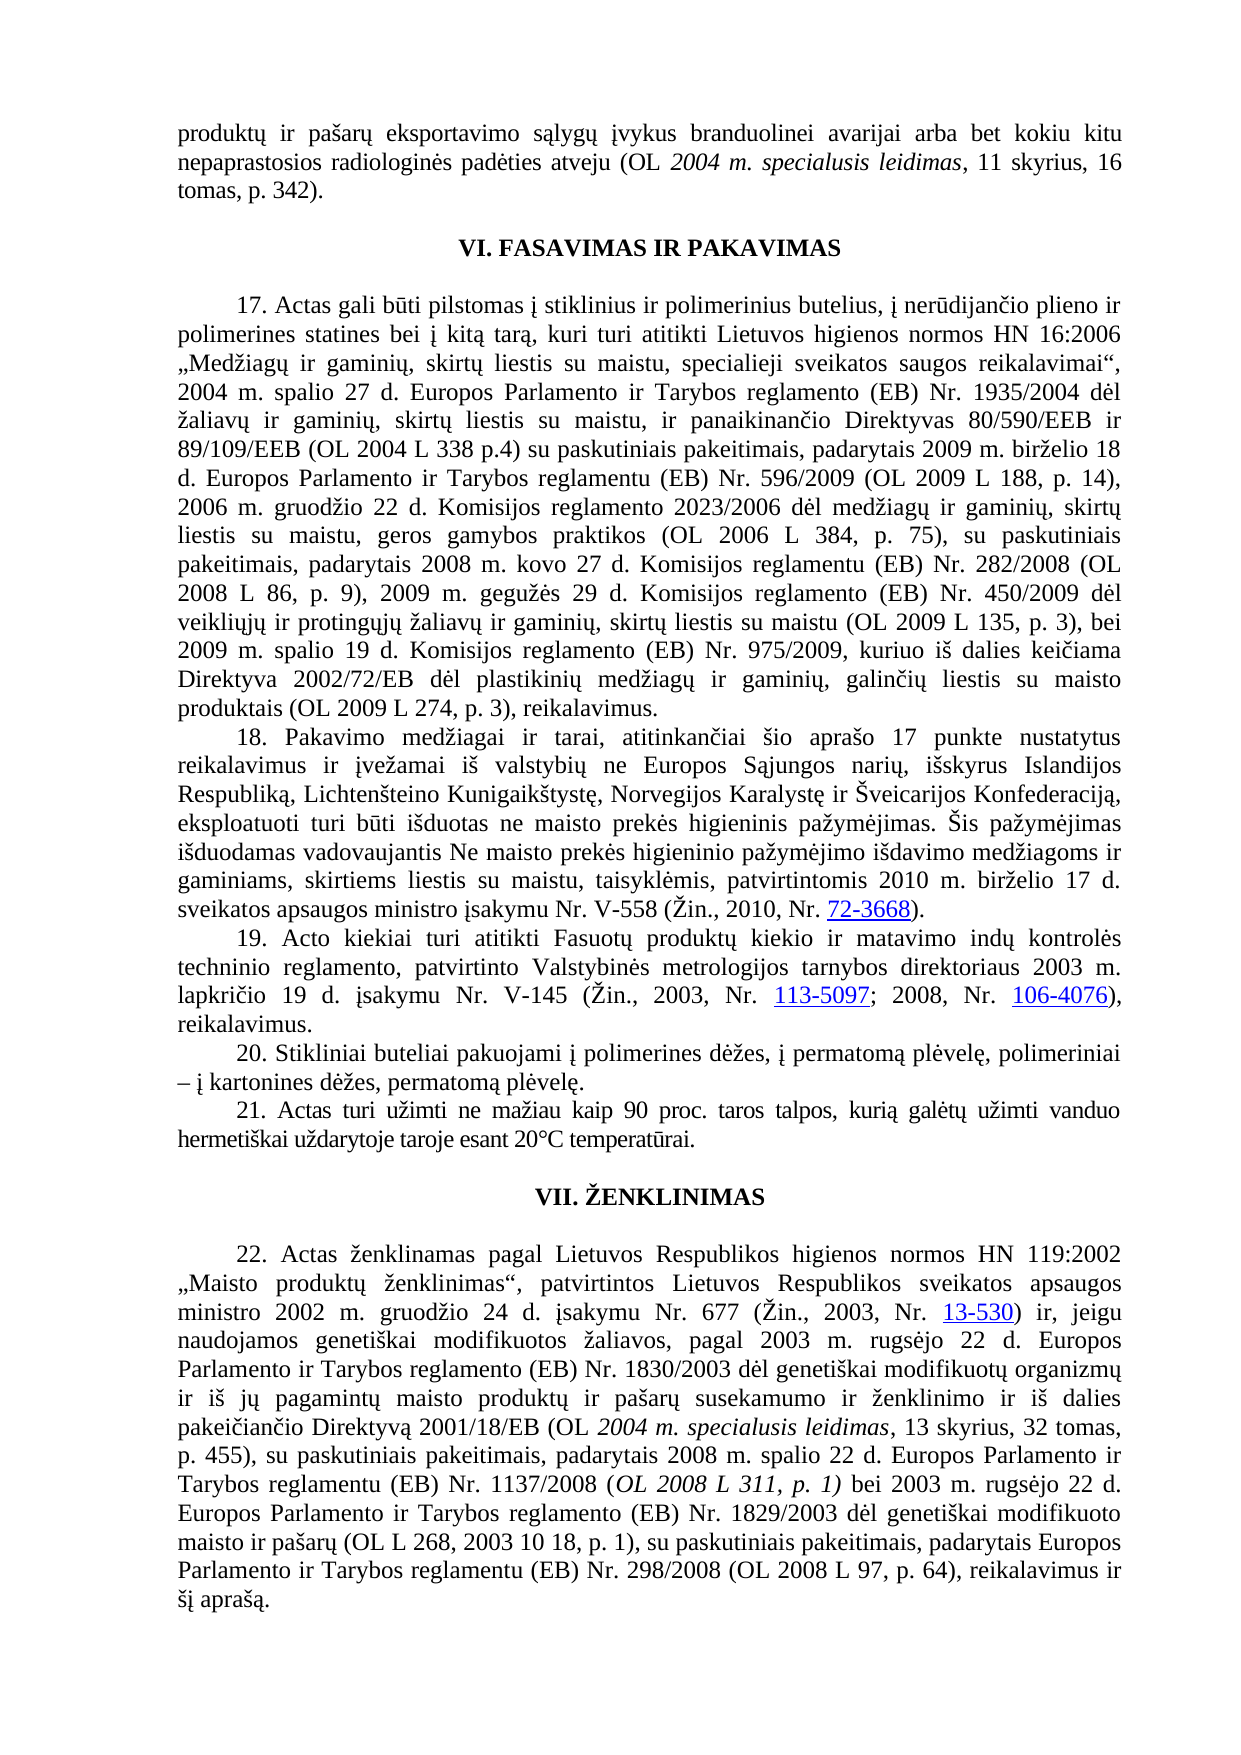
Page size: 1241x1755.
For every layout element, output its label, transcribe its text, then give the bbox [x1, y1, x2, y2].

text 17. Actas gali būti pilstomas į stiklinius ir polimerinius butelius, į nerūdijančio plieno ir polimerines statines bei į kitą tarą, kuri turi atitikti Lietuvos higienos normos HN 16:2006 „Medžiagų ir gaminių, skirtų liestis su maistu, specialieji sveikatos saugos reikalavimai“, 2004 m. spalio 27 d. Europos Parlamento ir Tarybos reglamento (EB) Nr. 1935/2004 dėl žaliavų ir gaminių, skirtų liestis su maistu, ir panaikinančio Direktyvas 80/590/EEB ir 89/109/EEB (OL 2004 L 338 p.4) su paskutiniais pakeitimais, padarytais 2009 m. birželio 18 d. Europos Parlamento ir Tarybos reglamentu (EB) Nr. 596/2009 (OL 2009 L 188, p. 14), 2006 m. gruodžio 22 d. Komisijos reglamento 2023/2006 dėl medžiagų ir gaminių, skirtų liestis su maistu, geros gamybos praktikos (OL 2006 L 384, p. 75), su paskutiniais pakeitimais, padarytais 2008 m. kovo 27 d. Komisijos reglamentu (EB) Nr. 282/2008 (OL 2008 L 86, p. 9), 2009 m. gegužės 29 d. Komisijos reglamento (EB) Nr. 450/2009 dėl veikliųjų ir protingųjų žaliavų ir gaminių, skirtų liestis su maistu (OL 2009 L 135, p. 3), bei 2009 m. spalio 19 d. Komisijos reglamento (EB) Nr. 975/2009, kuriuo iš dalies keičiama Direktyva 2002/72/EB dėl plastikinių medžiagų ir gaminių, galinčių liestis su maisto produktais (OL 2009 L 274, p. 3), reikalavimus. [177, 291, 1122, 722]
text VII. ŽENKLINIMAS [177, 1182, 1122, 1211]
text 18. Pakavimo medžiagai ir tarai, atitinkančiai šio aprašo 17 punkte nustatytus reikalavimus ir įvežamai iš valstybių ne Europos Sąjungos narių, išskyrus Islandijos Respubliką, Lichtenšteino Kunigaikštystę, Norvegijos Karalystę ir Šveicarijos Konfederaciją, eksploatuoti turi būti išduotas ne maisto prekės higieninis pažymėjimas. Šis pažymėjimas išduodamas vadovaujantis Ne maisto prekės higieninio pažymėjimo išdavimo medžiagoms ir gaminiams, skirtiems liestis su maistu, taisyklėmis, patvirtintomis 2010 m. birželio 17 d. sveikatos apsaugos ministro įsakymu Nr. V-558 (Žin., 2010, Nr. 72-3668). [177, 722, 1122, 923]
text 20. Stikliniai buteliai pakuojami į polimerines dėžes, į permatomą plėvelę, polimeriniai – į kartonines dėžes, permatomą plėvelę. [177, 1038, 1122, 1096]
text 21. Actas turi užimti ne mažiau kaip 90 proc. taros talpos, kurią galėtų užimti vanduo hermetiškai uždarytoje taroje esant 20°C temperatūrai. [177, 1096, 1122, 1153]
text produktų ir pašarų eksportavimo sąlygų įvykus branduolinei avarijai arba bet kokiu kitu nepaprastosios radiologinės padėties atveju (OL 2004 m. specialusis leidimas, 11 skyrius, 16 tomas, p. 342). [177, 118, 1122, 204]
text 19. Acto kiekiai turi atitikti Fasuotų produktų kiekio ir matavimo indų kontrolės techninio reglamento, patvirtinto Valstybinės metrologijos tarnybos direktoriaus 2003 m. lapkričio 19 d. įsakymu Nr. V-145 (Žin., 2003, Nr. 113-5097; 2008, Nr. 106-4076), reikalavimus. [177, 923, 1122, 1038]
text 22. Actas ženklinamas pagal Lietuvos Respublikos higienos normos HN 119:2002 „Maisto produktų ženklinimas“, patvirtintos Lietuvos Respublikos sveikatos apsaugos ministro 2002 m. gruodžio 24 d. įsakymu Nr. 677 (Žin., 2003, Nr. 13-530) ir, jeigu naudojamos genetiškai modifikuotos žaliavos, pagal 2003 m. rugsėjo 22 d. Europos Parlamento ir Tarybos reglamento (EB) Nr. 1830/2003 dėl genetiškai modifikuotų organizmų ir iš jų pagamintų maisto produktų ir pašarų susekamumo ir ženklinimo ir iš dalies pakeičiančio Direktyvą 2001/18/EB (OL 2004 m. specialusis leidimas, 13 skyrius, 32 tomas, p. 455), su paskutiniais pakeitimais, padarytais 2008 m. spalio 22 d. Europos Parlamento ir Tarybos reglamentu (EB) Nr. 1137/2008 (OL 2008 L 311, p. 1) bei 2003 m. rugsėjo 22 d. Europos Parlamento ir Tarybos reglamento (EB) Nr. 1829/2003 dėl genetiškai modifikuoto maisto ir pašarų (OL L 268, 2003 10 18, p. 1), su paskutiniais pakeitimais, padarytais Europos Parlamento ir Tarybos reglamentu (EB) Nr. 298/2008 (OL 2008 L 97, p. 64), reikalavimus ir šį aprašą. [177, 1239, 1122, 1613]
text VI. FASAVIMAS IR PAKAVIMAS [177, 233, 1122, 262]
